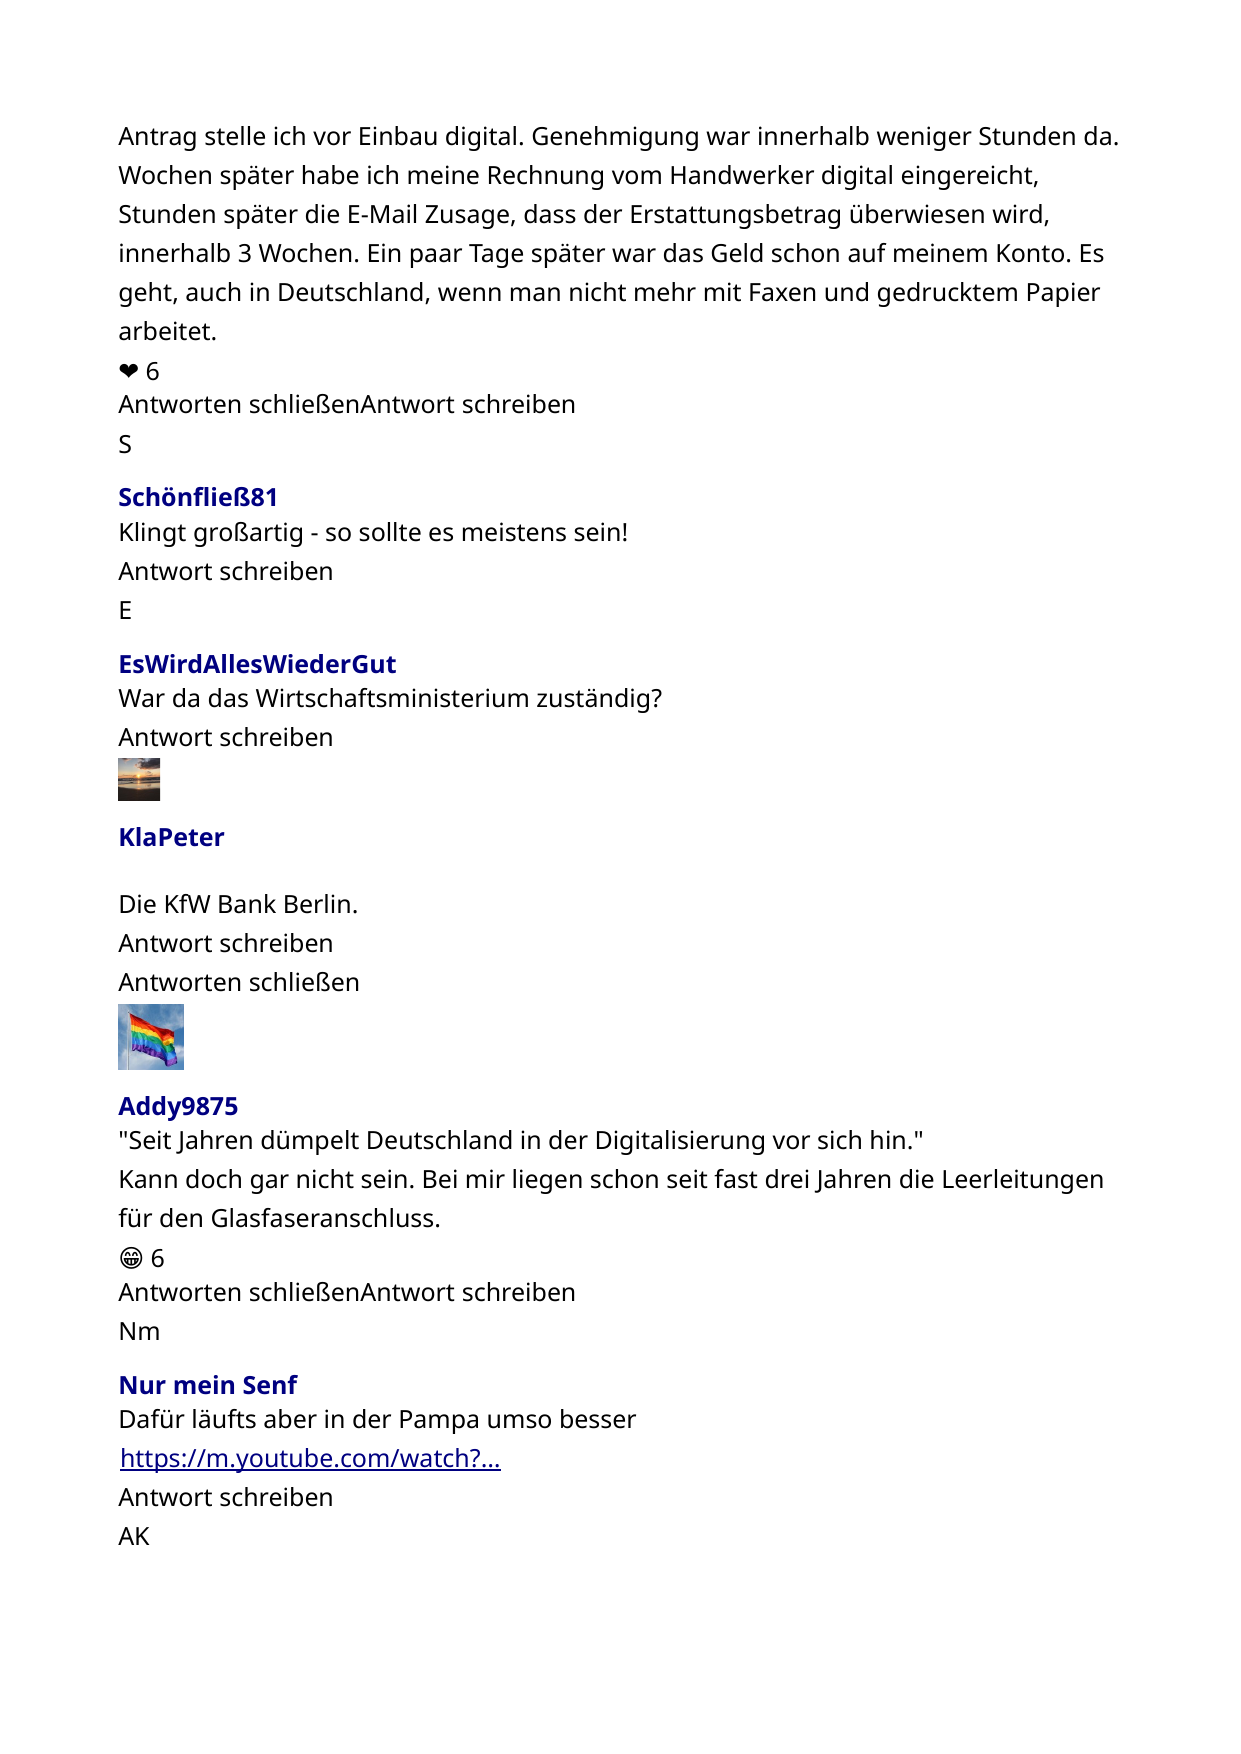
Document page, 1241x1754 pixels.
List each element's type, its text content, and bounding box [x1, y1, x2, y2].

text Dafür läufts aber in der Pampa umso besser [118, 1401, 1122, 1435]
picture [118, 1004, 184, 1070]
subtitle Nur mein Senf [118, 1367, 1122, 1401]
subtitle KlaPeter [118, 820, 1122, 854]
picture [118, 758, 161, 801]
text Antworten schließenAntwort schreiben [118, 387, 1122, 421]
text E [118, 592, 1122, 627]
text Antrag stelle ich vor Einbau digital. Genehmigung war innerhalb weniger Stunden da. Wochen später habe ich meine Rechnung vom Handwerker digital eingereicht, Stunden später die E-Mail Zusage, dass der Erstattungsbetrag überwiesen wird, innerhalb 3 Wochen. Ein paar Tage später war das Geld schon auf meinem Konto. Es geht, auch in Deutschland, wenn man nicht mehr mit Faxen und gedrucktem Papier arbeitet. [118, 118, 1122, 348]
text Antworten schließen [118, 965, 1122, 999]
text Antwort schreiben [118, 1480, 1122, 1514]
text "Seit Jahren dümpelt Deutschland in der Digitalisierung vor sich hin." [118, 1123, 1122, 1157]
text S [118, 426, 1122, 460]
subtitle EsWirdAllesWiederGut [118, 646, 1122, 680]
text 😁 6 [118, 1240, 1122, 1274]
text AK [118, 1519, 1122, 1553]
text https://m.youtube.com/watch?… [118, 1441, 1122, 1474]
text War da das Wirtschaftsministerium zuständig? [118, 680, 1122, 714]
text Antwort schreiben [118, 926, 1122, 960]
subtitle Schönfließ81 [118, 480, 1122, 514]
text Antworten schließenAntwort schreiben [118, 1274, 1122, 1308]
text ❤️ 6 [118, 353, 1122, 387]
text Klingt großartig - so sollte es meistens sein! [118, 514, 1122, 548]
text Antwort schreiben [118, 553, 1122, 587]
subtitle Addy9875 [118, 1089, 1122, 1123]
text Antwort schreiben [118, 719, 1122, 753]
text Nm [118, 1313, 1122, 1348]
text Die KfW Bank Berlin. [118, 887, 1122, 921]
text Kann doch gar nicht sein. Bei mir liegen schon seit fast drei Jahren die Leerleitungen für den Glasfaseranschluss. [118, 1162, 1122, 1235]
